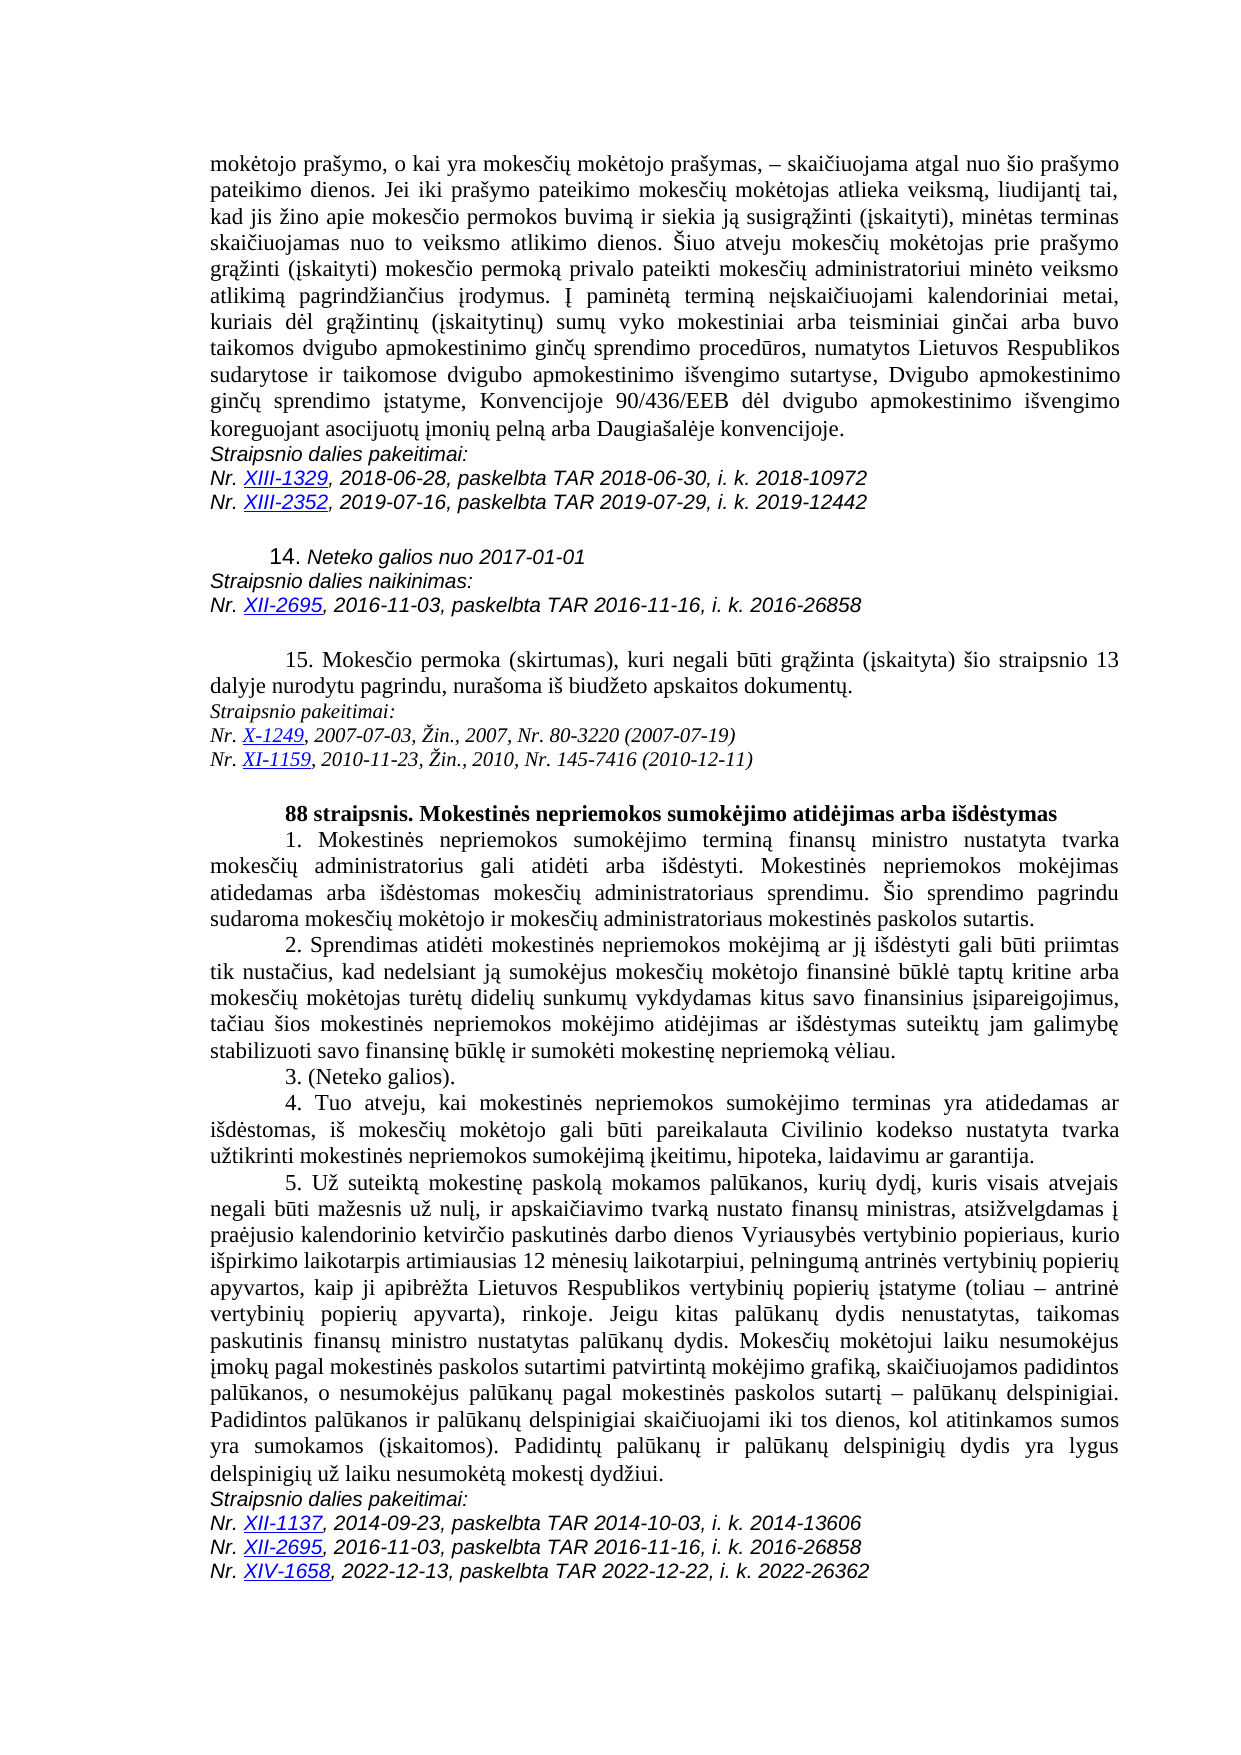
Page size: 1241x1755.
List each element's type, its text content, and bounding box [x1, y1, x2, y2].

text Nr. XII-2695, 2016-11-03, paskelbta TAR 2016-11-16, i. k. 2016-26858 [210, 593, 1120, 617]
text mokėtojo prašymo, o kai yra mokesčių mokėtojo prašymas, – skaičiuojama atgal nuo šio prašymo pateikimo dienos. Jei iki prašymo pateikimo mokesčių mokėtojas atlieka veiksmą, liudijantį tai, kad jis žino apie mokesčio permokos buvimą ir siekia ją susigrąžinti (įskaityti), minėtas terminas skaičiuojamas nuo to veiksmo atlikimo dienos. Šiuo atveju mokesčių mokėtojas prie prašymo grąžinti (įskaityti) mokesčio permoką privalo pateikti mokesčių administratoriui minėto veiksmo atlikimą pagrindžiančius įrodymus. Į paminėtą terminą neįskaičiuojami kalendoriniai metai, kuriais dėl grąžintinų (įskaitytinų) sumų vyko mokestiniai arba teisminiai ginčai arba buvo taikomos dvigubo apmokestinimo ginčų sprendimo procedūros, numatytos Lietuvos Respublikos sudarytose ir taikomose dvigubo apmokestinimo išvengimo sutartyse, Dvigubo apmokestinimo ginčų sprendimo įstatyme, Konvencijoje 90/436/EEB dėl dvigubo apmokestinimo išvengimo koreguojant asocijuotų įmonių pelną arba Daugiašalėje konvencijoje. [210, 150, 1120, 442]
text Nr. X-1249, 2007-07-03, Žin., 2007, Nr. 80-3220 (2007-07-19) [210, 723, 1120, 747]
text Straipsnio pakeitimai: [210, 699, 1120, 723]
text Nr. XI-1159, 2010-11-23, Žin., 2010, Nr. 145-7416 (2010-12-11) [210, 747, 1120, 771]
text Straipsnio dalies pakeitimai: [210, 1487, 1120, 1511]
text 88 straipsnis. Mokestinės nepriemokos sumokėjimo atidėjimas arba išdėstymas [285, 799, 1120, 826]
text 14. Neteko galios nuo 2017-01-01 [210, 543, 1120, 569]
text 5. Už suteiktą mokestinę paskolą mokamos palūkanos, kurių dydį, kuris visais atvejais negali būti mažesnis už nulį, ir apskaičiavimo tvarką nustato finansų ministras, atsižvelgdamas į praėjusio kalendorinio ketvirčio paskutinės darbo dienos Vyriausybės vertybinio popieriaus, kurio išpirkimo laikotarpis artimiausias 12 mėnesių laikotarpiui, pelningumą antrinės vertybinių popierių apyvartos, kaip ji apibrėžta Lietuvos Respublikos vertybinių popierių įstatyme (toliau – antrinė vertybinių popierių apyvarta), rinkoje. Jeigu kitas palūkanų dydis nenustatytas, taikomas paskutinis finansų ministro nustatytas palūkanų dydis. Mokesčių mokėtojui laiku nesumokėjus įmokų pagal mokestinės paskolos sutartimi patvirtintą mokėjimo grafiką, skaičiuojamos padidintos palūkanos, o nesumokėjus palūkanų pagal mokestinės paskolos sutartį – palūkanų delspinigiai. Padidintos palūkanos ir palūkanų delspinigiai skaičiuojami iki tos dienos, kol atitinkamos sumos yra sumokamos (įskaitomos). Padidintų palūkanų ir palūkanų delspinigių dydis yra lygus delspinigių už laiku nesumokėtą mokestį dydžiui. [210, 1168, 1120, 1487]
text Straipsnio dalies naikinimas: [210, 569, 1120, 593]
text 2. Sprendimas atidėti mokestinės nepriemokos mokėjimą ar jį išdėstyti gali būti priimtas tik nustačius, kad nedelsiant ją sumokėjus mokesčių mokėtojo finansinė būklė taptų kritine arba mokesčių mokėtojas turėtų didelių sunkumų vykdydamas kitus savo finansinius įsipareigojimus, tačiau šios mokestinės nepriemokos mokėjimo atidėjimas ar išdėstymas suteiktų jam galimybę stabilizuoti savo finansinę būklę ir sumokėti mokestinę nepriemoką vėliau. [210, 931, 1120, 1063]
text Nr. XIV-1658, 2022-12-13, paskelbta TAR 2022-12-22, i. k. 2022-26362 [210, 1559, 1120, 1583]
text 15. Mokesčio permoka (skirtumas), kuri negali būti grąžinta (įskaityta) šio straipsnio 13 dalyje nurodytu pagrindu, nurašoma iš biudžeto apskaitos dokumentų. [210, 646, 1120, 699]
text Straipsnio dalies pakeitimai: [210, 442, 1120, 466]
text Nr. XII-1137, 2014-09-23, paskelbta TAR 2014-10-03, i. k. 2014-13606 [210, 1511, 1120, 1535]
text Nr. XIII-2352, 2019-07-16, paskelbta TAR 2019-07-29, i. k. 2019-12442 [210, 490, 1120, 514]
text 4. Tuo atveju, kai mokestinės nepriemokos sumokėjimo terminas yra atidedamas ar išdėstomas, iš mokesčių mokėtojo gali būti pareikalauta Civilinio kodekso nustatyta tvarka užtikrinti mokestinės nepriemokos sumokėjimą įkeitimu, hipoteka, laidavimu ar garantija. [210, 1089, 1120, 1168]
text 1. Mokestinės nepriemokos sumokėjimo terminą finansų ministro nustatyta tvarka mokesčių administratorius gali atidėti arba išdėstyti. Mokestinės nepriemokos mokėjimas atidedamas arba išdėstomas mokesčių administratoriaus sprendimu. Šio sprendimo pagrindu sudaroma mokesčių mokėtojo ir mokesčių administratoriaus mokestinės paskolos sutartis. [210, 826, 1120, 931]
text Nr. XIII-1329, 2018-06-28, paskelbta TAR 2018-06-30, i. k. 2018-10972 [210, 466, 1120, 490]
text 3. (Neteko galios). [210, 1063, 1120, 1089]
text Nr. XII-2695, 2016-11-03, paskelbta TAR 2016-11-16, i. k. 2016-26858 [210, 1535, 1120, 1559]
